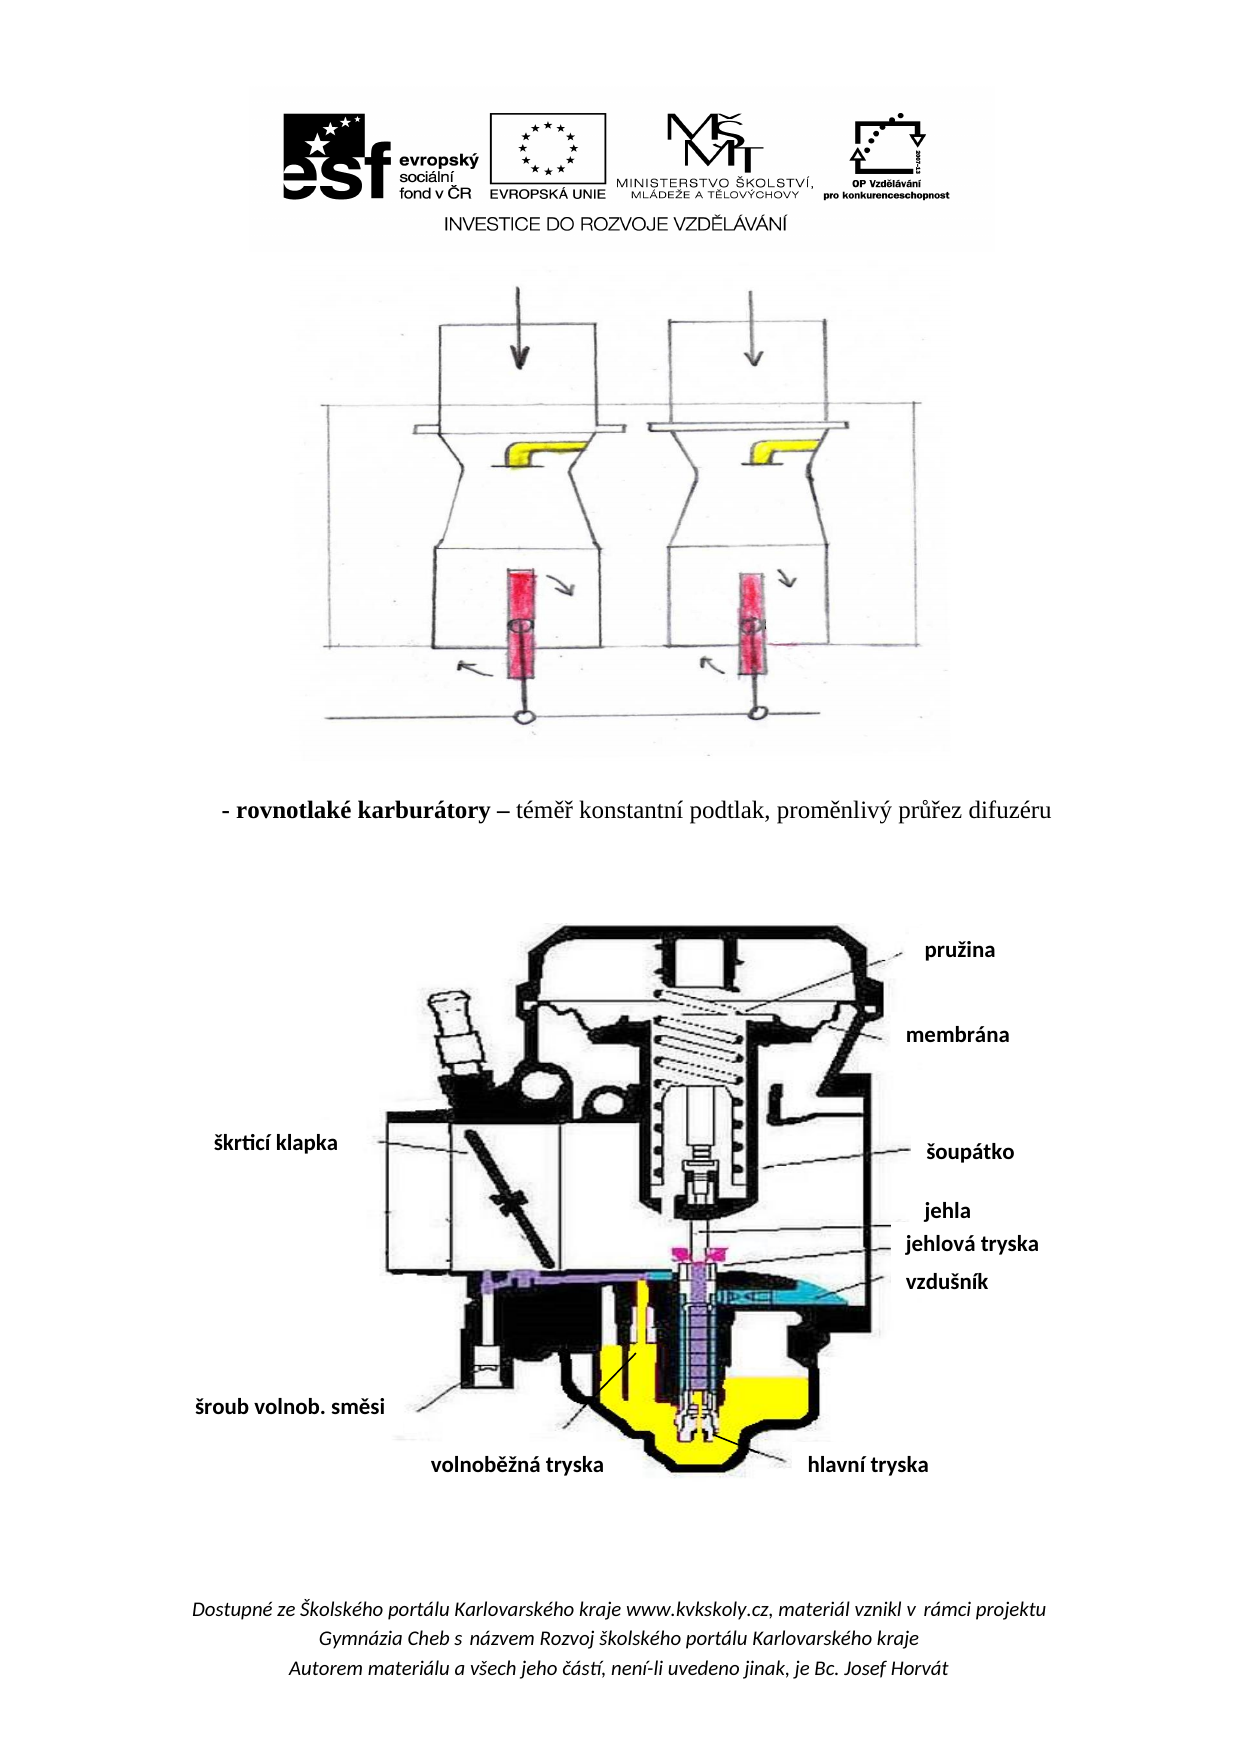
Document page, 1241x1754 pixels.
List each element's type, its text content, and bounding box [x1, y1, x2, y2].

picture [289, 260, 951, 761]
text šroub volnob. směsi [195, 1392, 388, 1420]
picture [317, 923, 923, 1483]
text šoupátko [926, 1137, 1026, 1165]
text jehla [924, 1197, 988, 1222]
text volnoběžná tryska [431, 1450, 605, 1478]
text pružina [924, 936, 1044, 963]
picture [248, 86, 995, 252]
text vzdušník [906, 1267, 1026, 1291]
text - rovnotlaké karburátory – téměř konstantní podtlak, proměnlivý průřez difuzéru [148, 796, 1093, 824]
text membrána [906, 1020, 1026, 1048]
text hlavní tryska [807, 1450, 932, 1477]
text jehlová tryska [906, 1229, 1043, 1257]
text škrticí klapka [213, 1128, 347, 1156]
